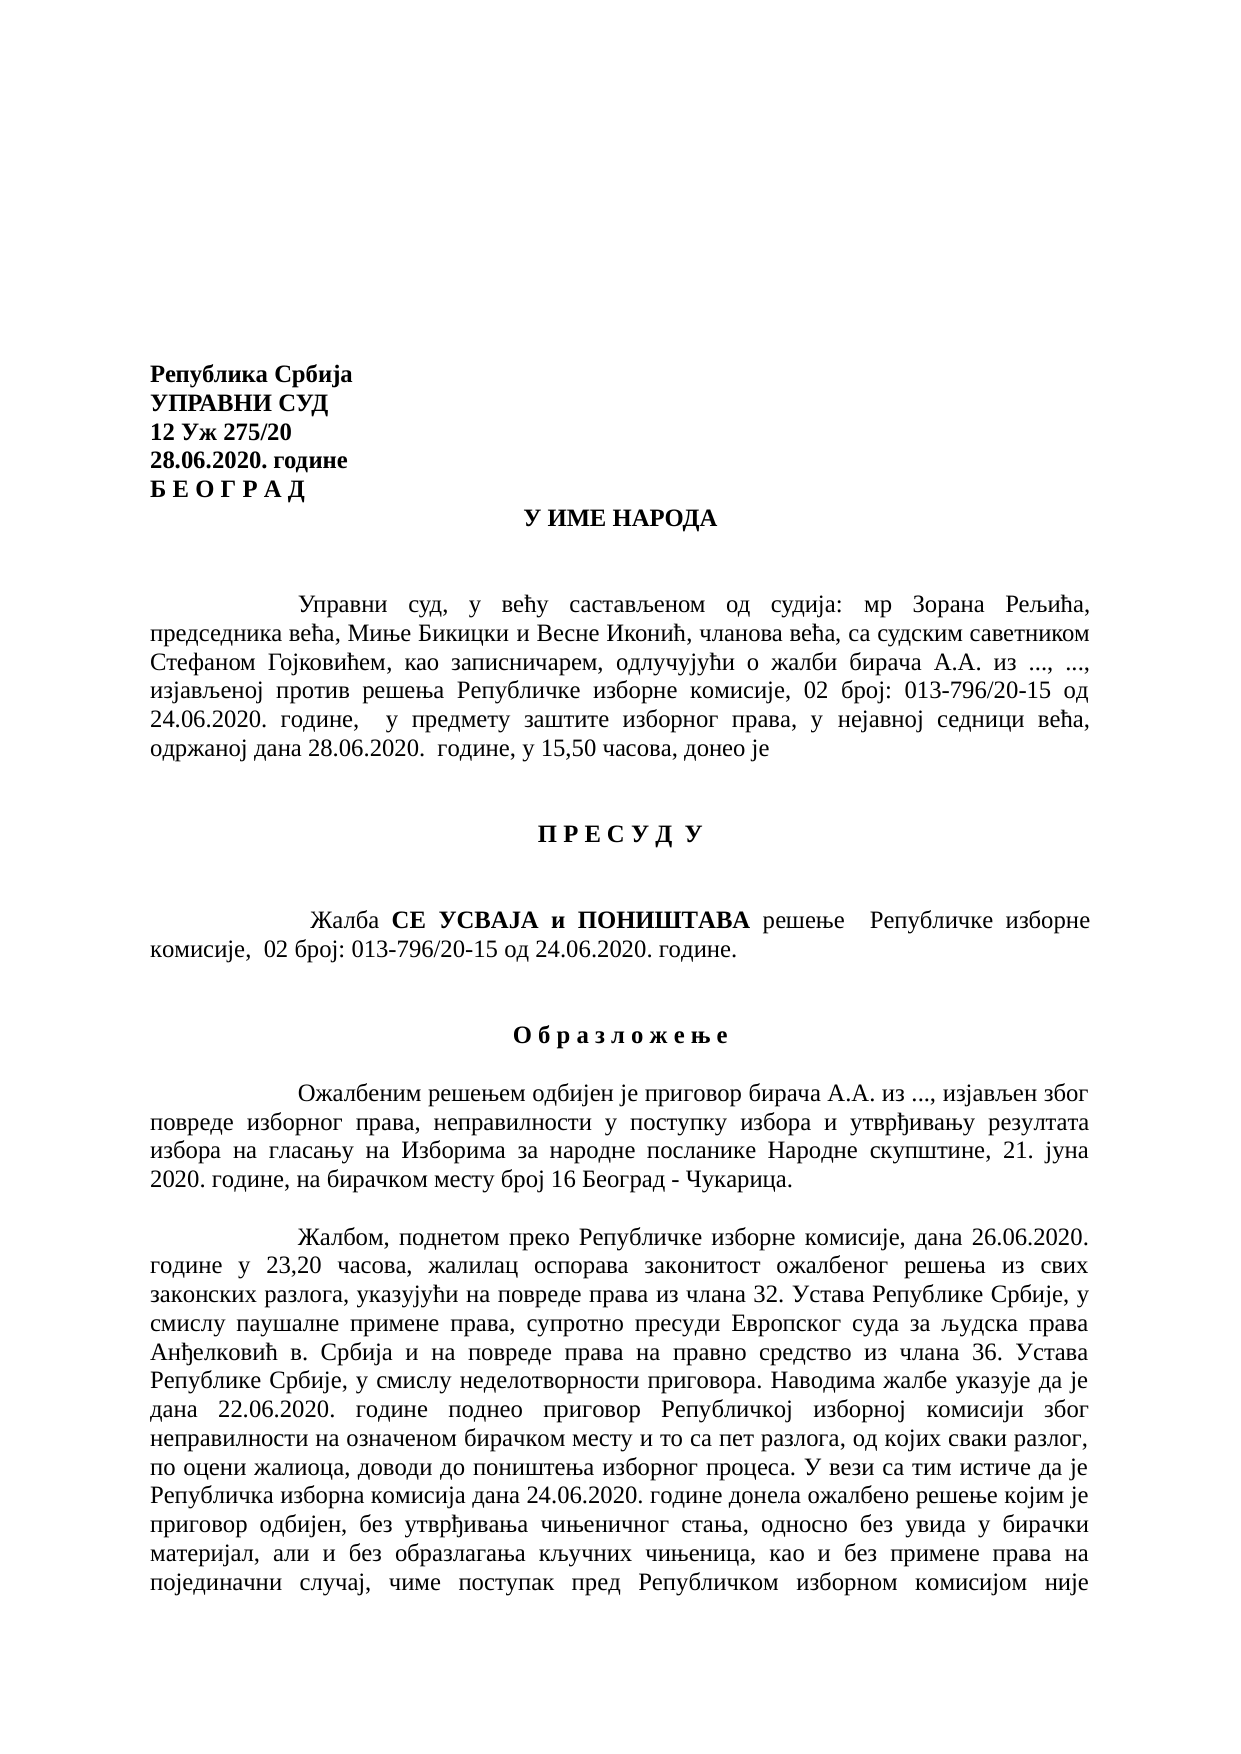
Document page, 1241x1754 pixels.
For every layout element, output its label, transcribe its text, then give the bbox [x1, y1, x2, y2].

text П Р Е С У Д У [150, 819, 1090, 848]
text 28.06.2020. године [150, 445, 1090, 474]
text УПРАВНИ СУД [150, 388, 1090, 417]
text 12 Уж 275/20 [150, 417, 1090, 445]
text Б Е О Г Р А Д [150, 474, 1090, 503]
text Жалба СЕ УСВАЈА и ПОНИШТАВА решење Републичке изборне комисије, 02 број: 013-796/20-15 од 24.06.2020. године. [150, 905, 1090, 963]
text Жалбом, поднетом преко Републичке изборне комисије, дана 26.06.2020. године у 23,20 часова, жалилац оспорава законитост ожалбеног решења из свих законских разлога, указујући на повреде права из члана 32. Устава Републике Србије, у смислу паушалне примене права, супротно пресуди Европског суда за људска права Анђелковић в. Србија и на повреде права на правно средство из члана 36. Устава Републике Србије, у смислу неделотворности приговора. Наводима жалбе указује да је дана 22.06.2020. године поднео приговор Републичкоj изборној комисији због неправилности на означеном бирачком месту и то са пет разлога, од којих сваки разлог, по оцени жалиоца, доводи до поништења изборног процеса. У вези са тим истиче да је Републичка изборна комисија дана 24.06.2020. године донела ожалбено решење којим је приговор одбијен, без утврђивања чињеничног стања, односно без увида у бирачки материјал, али и без образлагања кључних чињеница, као и без примене права на појединачни случај, чиме поступак пред Републичком изборном комисијом није [150, 1222, 1090, 1595]
text Ожалбеним решењем одбијен је приговор бирача A.A. из ..., изјављен због повреде изборног права, неправилности у поступку избора и утврђивању резултата избора на гласању на Изборима за народне посланике Народне скупштине, 21. јуна 2020. године, на бирачком месту број 16 Београд - Чукарица. [150, 1078, 1090, 1193]
text О б р а з л о ж е њ е [150, 1020, 1090, 1049]
text Република Србија [150, 148, 1090, 388]
text Управни суд, у већу састављеном од судија: мр Зорана Рељића, председника већа, Миње Бикицки и Весне Иконић, чланова већа, са судским саветником Стефаном Гојковићем, као записничарем, одлучујући о жалби бирача A.A. из ..., ..., изјављеној против решења Републичке изборне комисије, 02 број: 013-796/20-15 од 24.06.2020. године, у предмету заштите изборног права, у нејавној седници већа, одржаној дана 28.06.2020. године, у 15,50 часова, донео је [150, 589, 1090, 762]
text У ИМЕ НАРОДА [150, 503, 1090, 532]
